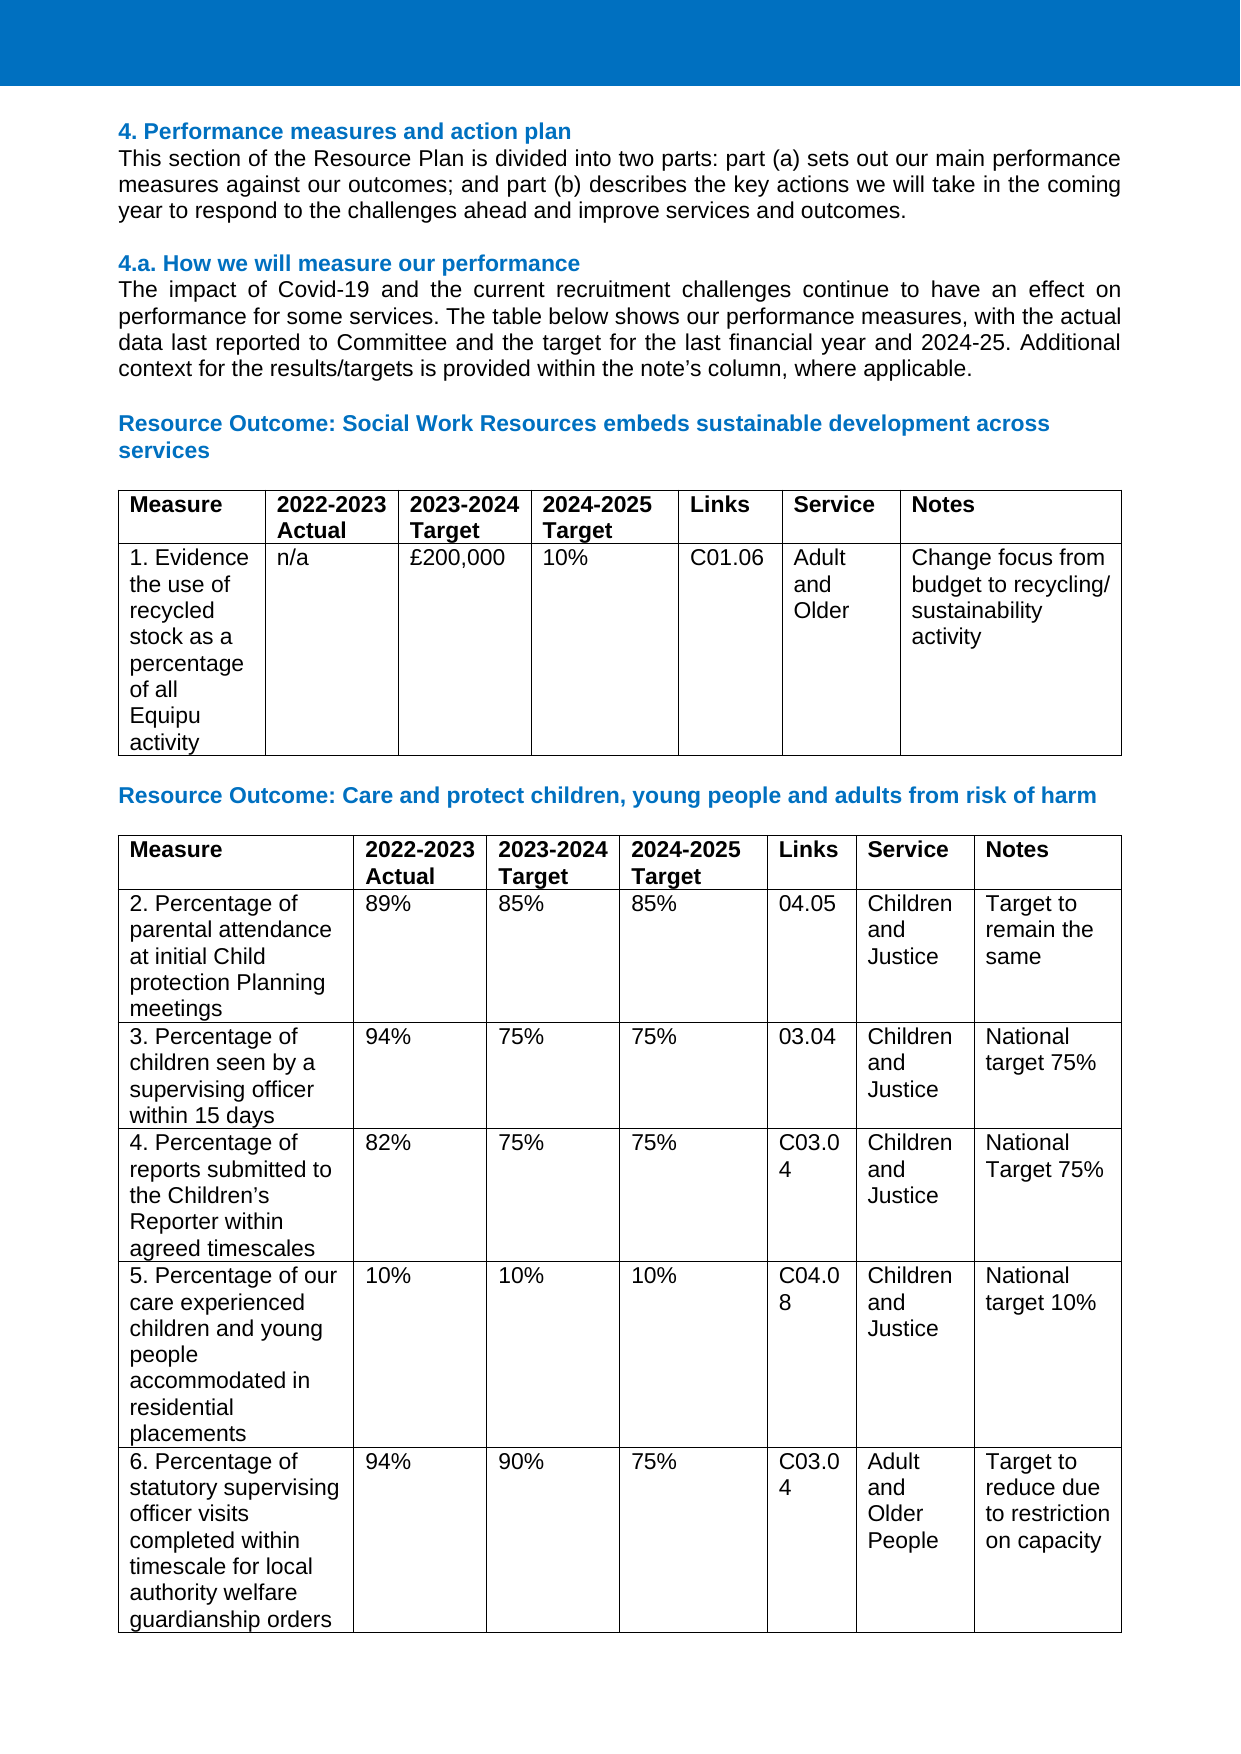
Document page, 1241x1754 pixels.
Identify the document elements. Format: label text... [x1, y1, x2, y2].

table_cell 82% [354, 1129, 486, 1261]
table_header Measure [119, 491, 265, 543]
table_cell 75% [487, 1023, 619, 1128]
table_cell National Target 75% [975, 1129, 1121, 1261]
table_cell 04.05 [768, 890, 856, 1022]
table_header 2022-2023 Actual [354, 836, 486, 889]
table_cell Children and Justice [857, 1023, 974, 1128]
table_cell 6. Percentage of statutory supervising officer visits completed within timescale for local authority welfare guardianship orders [119, 1448, 353, 1632]
text 4. Performance measures and action plan [118, 118, 1122, 144]
text This section of the Resource Plan is divided into two parts: part (a) sets out our main performance measures against our outcomes; and part (b) describes the key actions we will take in the coming year to respond to the challenges ahead and improve services and outcomes. [118, 144, 1122, 223]
table_header 2024-2025 Target [532, 491, 678, 543]
table_cell Adult and Older [783, 544, 900, 755]
table_cell C04.08 [768, 1262, 856, 1447]
table_cell 94% [354, 1023, 486, 1128]
table_cell Change focus from budget to recycling/ sustainability activity [901, 544, 1121, 755]
table_cell Adult and Older People [857, 1448, 974, 1632]
table_header Links [768, 836, 856, 889]
table_cell 75% [487, 1129, 619, 1261]
table_header Service [783, 491, 900, 543]
table_cell 2. Percentage of parental attendance at initial Child protection Planning meetings [119, 890, 353, 1022]
table_cell National target 75% [975, 1023, 1121, 1128]
text The impact of Covid-19 and the current recruitment challenges continue to have an effect on performance for some services. The table below shows our performance measures, with the actual data last reported to Committee and the target for the last financial year and 2024-25. Additional context for the results/targets is provided within the note’s column, where applicable. [118, 276, 1122, 382]
table_cell 10% [487, 1262, 619, 1447]
table_cell 94% [354, 1448, 486, 1632]
table_header 2023-2024 Target [487, 836, 619, 889]
table_cell 1. Evidence the use of recycled stock as a percentage of all Equipu activity [119, 544, 265, 755]
table_cell n/a [266, 544, 398, 755]
table_cell 10% [354, 1262, 486, 1447]
table_cell 85% [487, 890, 619, 1022]
table_header Measure [119, 836, 353, 889]
table_cell 90% [487, 1448, 619, 1632]
table_cell Target to remain the same [975, 890, 1121, 1022]
table_cell 10% [620, 1262, 767, 1447]
table_cell 5. Percentage of our care experienced children and young people accommodated in residential placements [119, 1262, 353, 1447]
text 4.a. How we will measure our performance [118, 250, 1122, 276]
table_cell National target 10% [975, 1262, 1121, 1447]
table_cell C03.04 [768, 1448, 856, 1632]
table_header Notes [975, 836, 1121, 889]
table_header 2022-2023 Actual [266, 491, 398, 543]
table_header Links [679, 491, 782, 543]
table_cell C01.06 [679, 544, 782, 755]
table_cell Target to reduce due to restriction on capacity [975, 1448, 1121, 1632]
table_cell C03.04 [768, 1129, 856, 1261]
table_header 2024-2025 Target [620, 836, 767, 889]
table_cell 75% [620, 1448, 767, 1632]
table_cell Children and Justice [857, 890, 974, 1022]
table_cell 89% [354, 890, 486, 1022]
table_cell £200,000 [399, 544, 531, 755]
table_header 2023-2024 Target [399, 491, 531, 543]
table_cell 4. Percentage of reports submitted to the Children’s Reporter within agreed timescales [119, 1129, 353, 1261]
table_cell 3. Percentage of children seen by a supervising officer within 15 days [119, 1023, 353, 1128]
text Resource Outcome: Care and protect children, young people and adults from risk of harm [118, 782, 1122, 809]
table_cell Children and Justice [857, 1129, 974, 1261]
table_cell Children and Justice [857, 1262, 974, 1447]
table_cell 75% [620, 1023, 767, 1128]
table_cell 10% [532, 544, 678, 755]
table_cell 85% [620, 890, 767, 1022]
table_header Service [857, 836, 974, 889]
table_header Notes [901, 491, 1121, 543]
table_cell 03.04 [768, 1023, 856, 1128]
text Resource Outcome: Social Work Resources embeds sustainable development across services [118, 410, 1122, 463]
table_cell 75% [620, 1129, 767, 1261]
